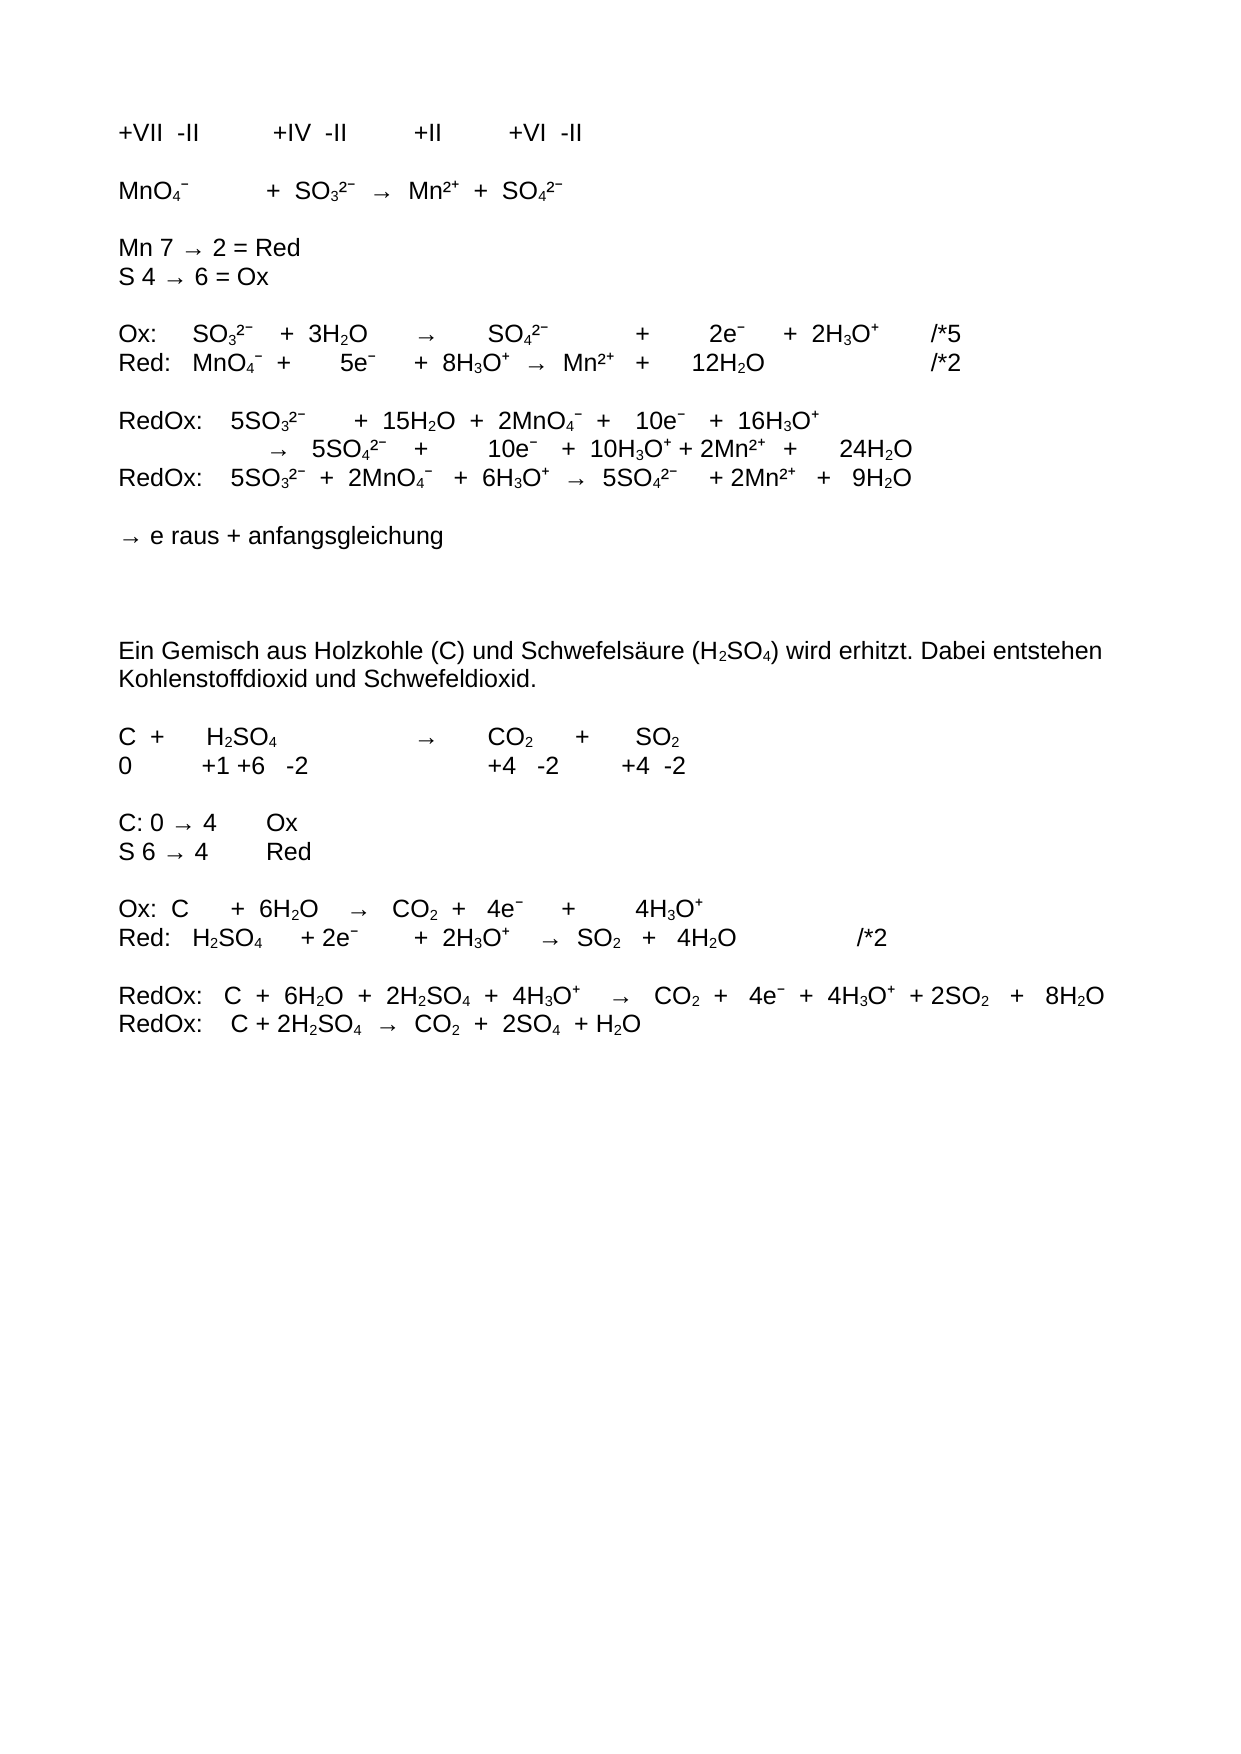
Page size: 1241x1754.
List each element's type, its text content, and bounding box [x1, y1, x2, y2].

text Mn 7 → 2 = Red [118, 233, 1122, 262]
text C + H2SO4 → CO2 + SO2 [118, 722, 1122, 751]
text 0 +1 +6 -2 +4 -2 +4 -2 [118, 751, 1122, 779]
text Ein Gemisch aus Holzkohle (C) und Schwefelsäure (H2SO4) wird erhitzt. Dabei entstehen Kohlenstoffdioxid und Schwefeldioxid. [118, 636, 1122, 693]
text C: 0 → 4 Ox [118, 808, 1122, 837]
text Ox: C + 6H2O → CO2 + 4e⁻ + 4H3O⁺ [118, 894, 1122, 923]
text RedOx: C + 6H2O + 2H2SO4 + 4H3O⁺ → CO2 + 4e⁻ + 4H3O⁺ + 2SO2 + 8H2O [118, 981, 1122, 1009]
text MnO4⁻ + SO3²⁻ → Mn²⁺ + SO4²⁻ [118, 176, 1122, 204]
text Ox: SO3²⁻ + 3H2O → SO4²⁻ + 2e⁻ + 2H3O⁺ /*5 [118, 319, 1122, 348]
text Red: MnO4⁻ + 5e⁻ + 8H3O⁺ → Mn²⁺ + 12H2O /*2 [118, 348, 1122, 377]
text → e raus + anfangsgleichung [118, 521, 1122, 549]
text Red: H2SO4 + 2e⁻ + 2H3O⁺ → SO2 + 4H2O /*2 [118, 923, 1122, 952]
text RedOx: C + 2H2SO4 → CO2 + 2SO4 + H2O [118, 1009, 1122, 1038]
text S 6 → 4 Red [118, 837, 1122, 866]
text +VII -II +IV -II +II +VI -II [118, 118, 1122, 147]
text → 5SO4²⁻ + 10e⁻ + 10H3O⁺ + 2Mn²⁺ + 24H2O [118, 434, 1122, 463]
text RedOx: 5SO3²⁻ + 2MnO4⁻ + 6H3O⁺ → 5SO4²⁻ + 2Mn²⁺ + 9H2O [118, 463, 1122, 492]
text RedOx: 5SO3²⁻ + 15H2O + 2MnO4⁻ + 10e⁻ + 16H3O⁺ [118, 406, 1122, 434]
text S 4 → 6 = Ox [118, 262, 1122, 291]
